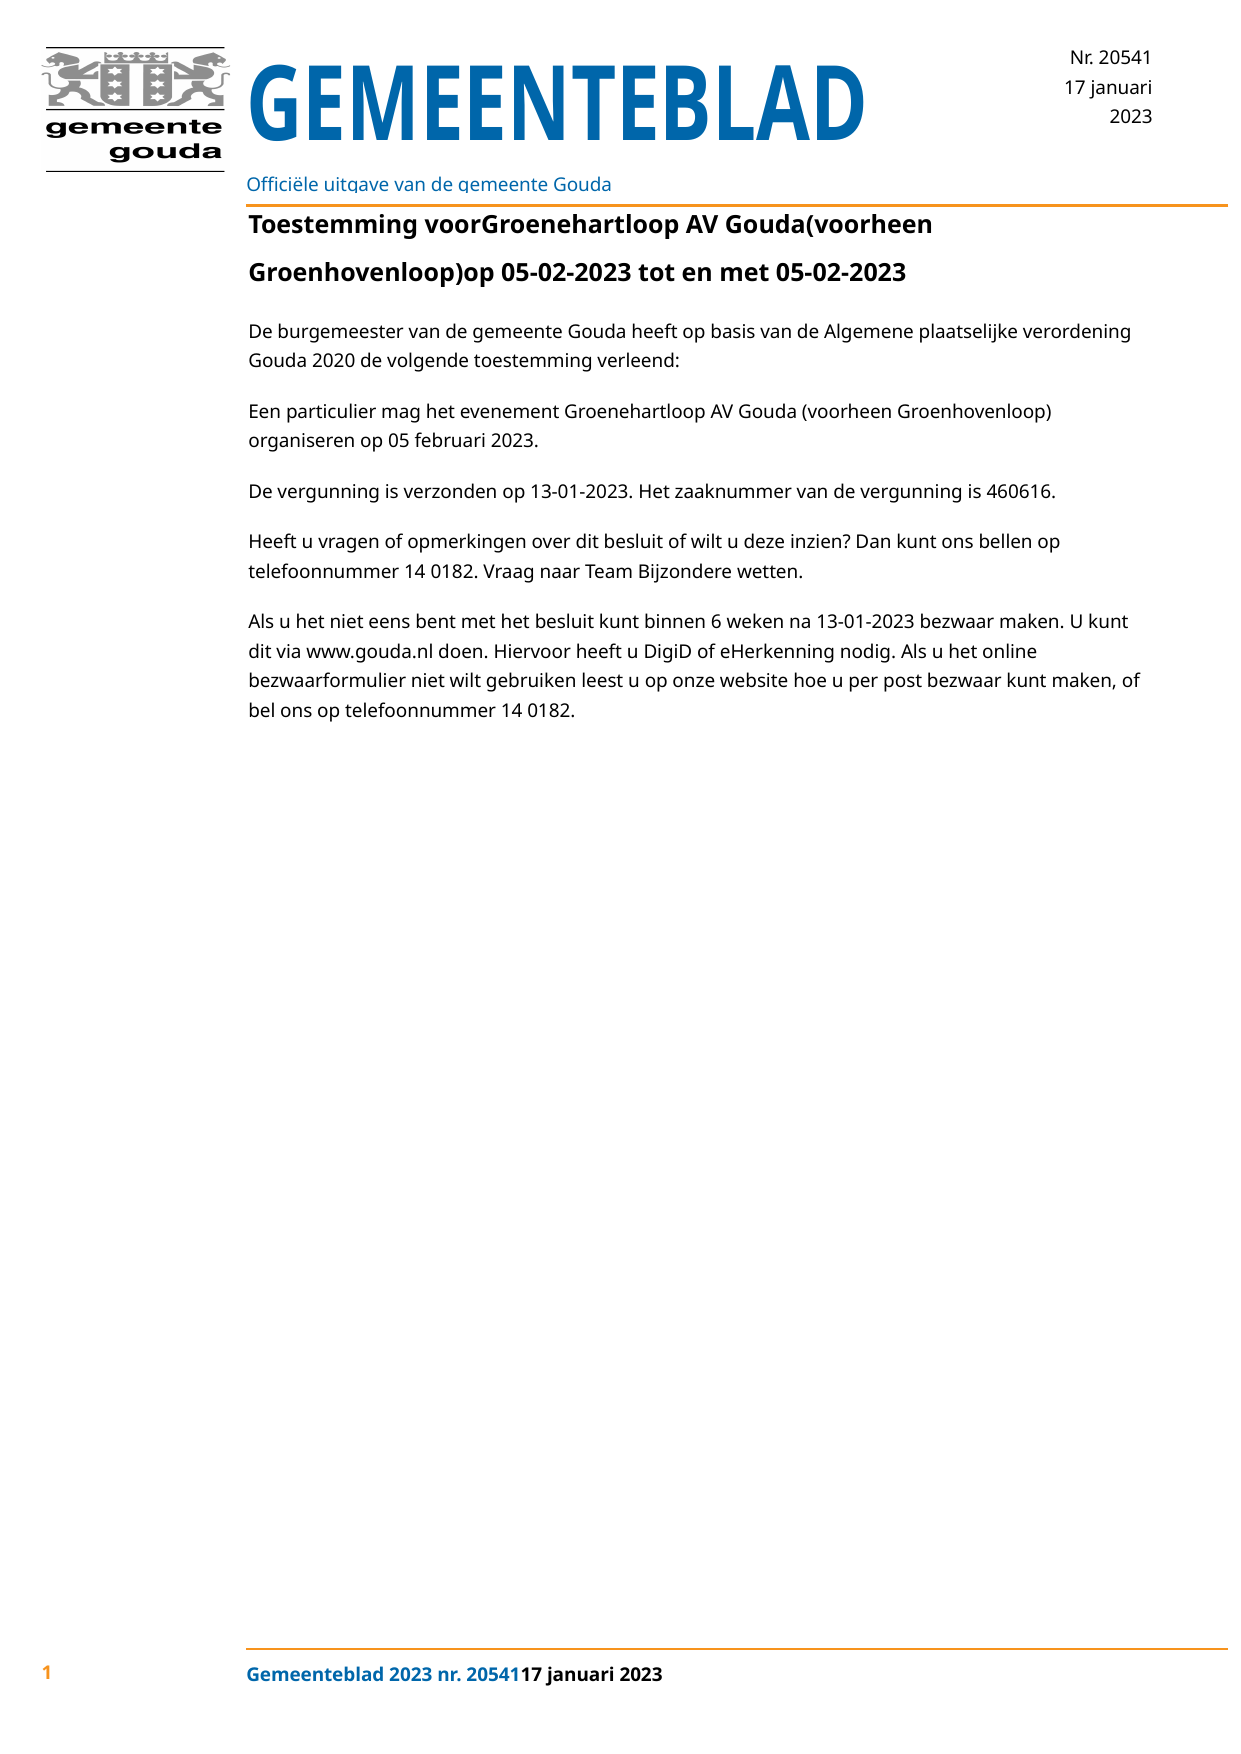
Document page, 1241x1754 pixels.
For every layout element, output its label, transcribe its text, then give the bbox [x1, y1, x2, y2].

text Een particulier mag het evenement Groenehartloop AV Gouda (voorheen Groenhovenloop) organiseren op 05 februari 2023. [248, 398, 1152, 453]
text Toestemming voorGroenehartloop AV Gouda(voorheen Groenhovenloop)op 05-02-2023 tot en met 05-02-2023 [248, 207, 1152, 288]
picture [41, 47, 231, 172]
text Als u het niet eens bent met het besluit kunt binnen 6 weken na 13-01-2023 bezwaar maken. U kunt dit via www.gouda.nl doen. Hiervoor heeft u DigiD of eHerkenning nodig. Als u het online bezwaarformulier niet wilt gebruiken leest u op onze website hoe u per post bezwaar kunt maken, of bel ons op telefoonnummer 14 0182. [248, 608, 1152, 723]
text De vergunning is verzonden op 13-01-2023. Het zaaknummer van de vergunning is 460616. [248, 478, 1152, 504]
text Heeft u vragen of opmerkingen over dit besluit of wilt u deze inzien? Dan kunt ons bellen op telefoonnummer 14 0182. Vraag naar Team Bijzondere wetten. [248, 528, 1152, 584]
text De burgemeester van de gemeente Gouda heeft op basis van de Algemene plaatselijke verordening Gouda 2020 de volgende toestemming verleend: [248, 318, 1152, 373]
